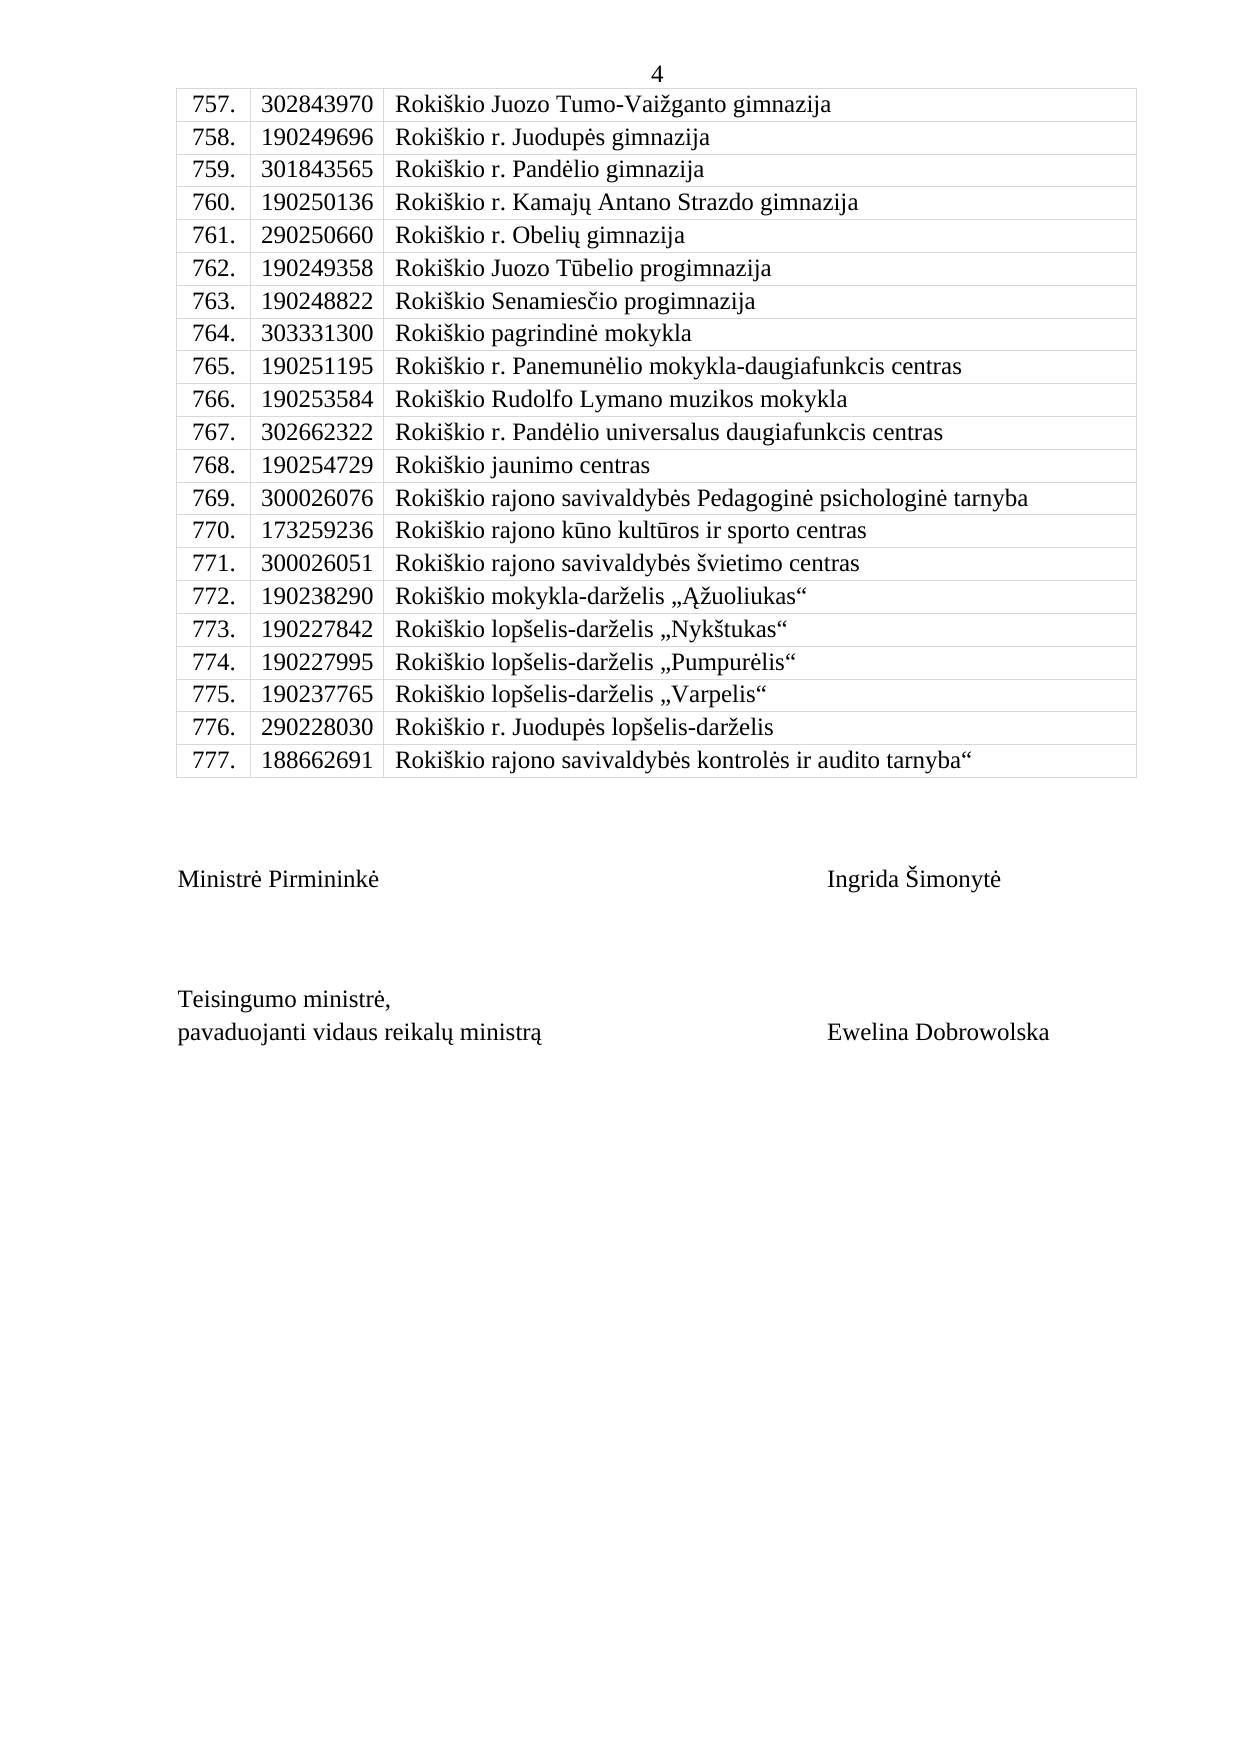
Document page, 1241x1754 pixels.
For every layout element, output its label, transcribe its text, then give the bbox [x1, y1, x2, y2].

table_cell Rokiškio pagrindinė mokykla [384, 319, 1136, 350]
table_cell 766. [177, 384, 250, 416]
table_cell 772. [177, 581, 250, 613]
text Ministrė Pirmininkė Ingrida Šimonytė [177, 864, 1137, 893]
table_cell Rokiškio rajono savivaldybės švietimo centras [384, 548, 1136, 580]
table_cell 763. [177, 286, 250, 317]
table_cell 769. [177, 483, 250, 514]
table_cell Rokiškio rajono kūno kultūros ir sporto centras [384, 515, 1136, 547]
table_cell Rokiškio rajono savivaldybės kontrolės ir audito tarnyba“ [384, 745, 1136, 777]
table_cell 770. [177, 515, 250, 547]
table_cell Rokiškio Juozo Tūbelio progimnazija [384, 253, 1136, 285]
table_cell 768. [177, 450, 250, 482]
table_cell 188662691 [251, 745, 383, 777]
table_cell Rokiškio lopšelis-darželis „Varpelis“ [384, 680, 1136, 711]
table_cell 190248822 [251, 286, 383, 317]
table_cell 190238290 [251, 581, 383, 613]
table_cell 173259236 [251, 515, 383, 547]
table_cell Rokiškio r. Panemunėlio mokykla-daugiafunkcis centras [384, 351, 1136, 383]
table_cell 302843970 [251, 89, 383, 121]
table_cell 300026076 [251, 483, 383, 514]
table_cell 776. [177, 712, 250, 744]
table_cell 762. [177, 253, 250, 285]
table_cell 764. [177, 319, 250, 350]
table_cell 775. [177, 680, 250, 711]
table_cell 777. [177, 745, 250, 777]
table_cell Rokiškio r. Pandėlio universalus daugiafunkcis centras [384, 417, 1136, 449]
table_cell 190254729 [251, 450, 383, 482]
table_cell 773. [177, 614, 250, 646]
table_cell 290228030 [251, 712, 383, 744]
table_cell 190237765 [251, 680, 383, 711]
table_cell Rokiškio r. Pandėlio gimnazija [384, 155, 1136, 186]
table_cell 190227842 [251, 614, 383, 646]
table_cell 758. [177, 122, 250, 153]
table_cell 190251195 [251, 351, 383, 383]
table_cell Rokiškio Juozo Tumo-Vaižganto gimnazija [384, 89, 1136, 121]
text Teisingumo ministrė, [177, 979, 1137, 1012]
table_cell 765. [177, 351, 250, 383]
table_cell 774. [177, 647, 250, 678]
table_cell 190227995 [251, 647, 383, 678]
table_cell 303331300 [251, 319, 383, 350]
table_cell 190249696 [251, 122, 383, 153]
table_cell 302662322 [251, 417, 383, 449]
table_cell 301843565 [251, 155, 383, 186]
table_cell 300026051 [251, 548, 383, 580]
table_cell Rokiškio Senamiesčio progimnazija [384, 286, 1136, 317]
table_cell Rokiškio r. Juodupės lopšelis-darželis [384, 712, 1136, 744]
table_cell Rokiškio jaunimo centras [384, 450, 1136, 482]
table_cell Rokiškio r. Obelių gimnazija [384, 220, 1136, 252]
table_cell 761. [177, 220, 250, 252]
text pavaduojanti vidaus reikalų ministrą Ewelina Dobrowolska [177, 1012, 1137, 1046]
table_cell 771. [177, 548, 250, 580]
table_cell 760. [177, 187, 250, 219]
table_cell 759. [177, 155, 250, 186]
table_cell 757. [177, 89, 250, 121]
table_cell 767. [177, 417, 250, 449]
table_cell Rokiškio lopšelis-darželis „Pumpurėlis“ [384, 647, 1136, 678]
table_cell 190253584 [251, 384, 383, 416]
table_cell Rokiškio r. Kamajų Antano Strazdo gimnazija [384, 187, 1136, 219]
table_cell Rokiškio Rudolfo Lymano muzikos mokykla [384, 384, 1136, 416]
table_cell Rokiškio lopšelis-darželis „Nykštukas“ [384, 614, 1136, 646]
table_cell Rokiškio mokykla-darželis „Ąžuoliukas“ [384, 581, 1136, 613]
table_cell Rokiškio r. Juodupės gimnazija [384, 122, 1136, 153]
table_cell 190250136 [251, 187, 383, 219]
table_cell 290250660 [251, 220, 383, 252]
table_cell 190249358 [251, 253, 383, 285]
table_cell Rokiškio rajono savivaldybės Pedagoginė psichologinė tarnyba [384, 483, 1136, 514]
